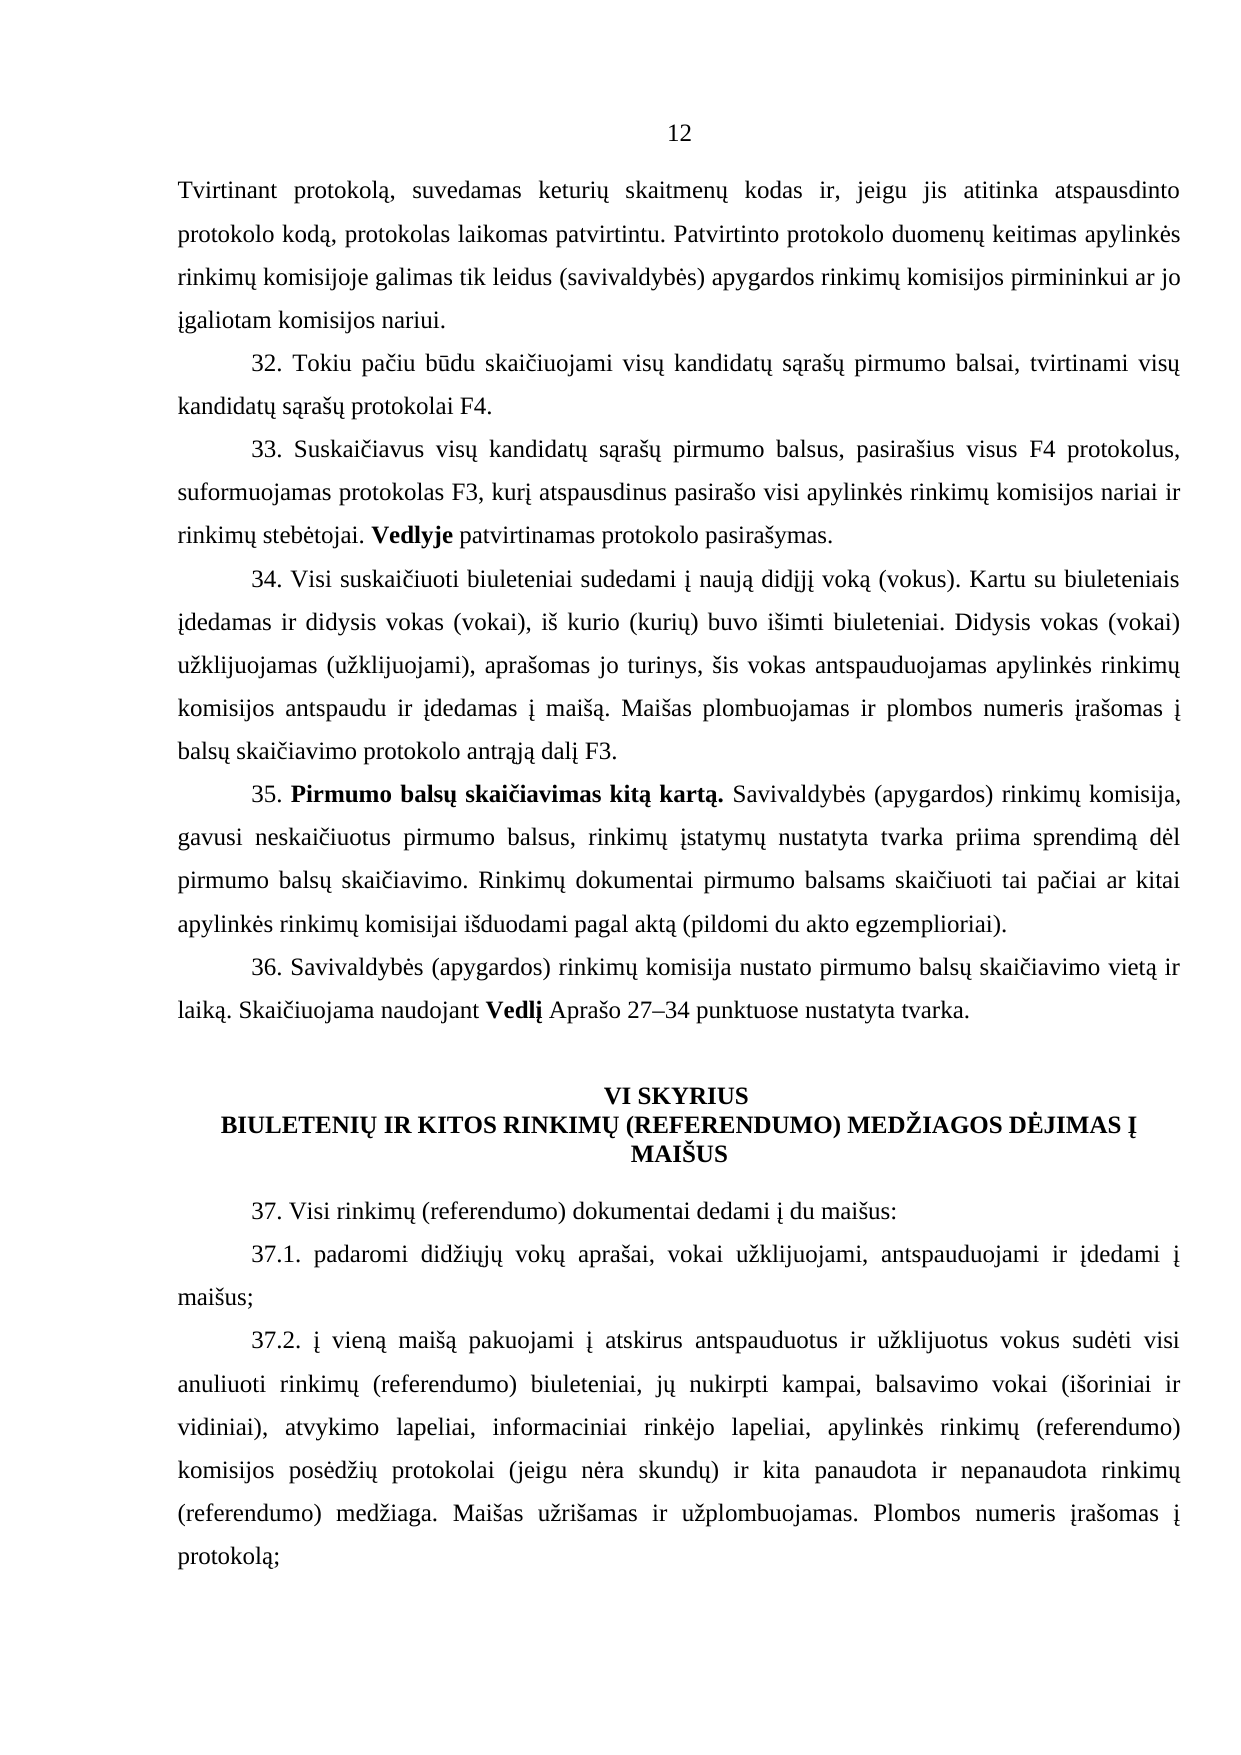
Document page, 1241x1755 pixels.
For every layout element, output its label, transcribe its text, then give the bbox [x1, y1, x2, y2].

text Tvirtinant protokolą, suvedamas keturių skaitmenų kodas ir, jeigu jis atitinka atspausdinto protokolo kodą, protokolas laikomas patvirtintu. Patvirtinto protokolo duomenų keitimas apylinkės rinkimų komisijoje galimas tik leidus (savivaldybės) apygardos rinkimų komisijos pirmininkui ar jo įgaliotam komisijos nariui. [177, 176, 1181, 334]
text 36. Savivaldybės (apygardos) rinkimų komisija nustato pirmumo balsų skaičiavimo vietą ir laiką. Skaičiuojama naudojant Vedlį Aprašo 27–34 punktuose nustatyta tvarka. [177, 952, 1181, 1024]
text 37. Visi rinkimų (referendumo) dokumentai dedami į du maišus: [177, 1196, 1181, 1225]
text 34. Visi suskaičiuoti biuleteniai sudedami į naują didįjį voką (vokus). Kartu su biuleteniais įdedamas ir didysis vokas (vokai), iš kurio (kurių) buvo išimti biuleteniai. Didysis vokas (vokai) užklijuojamas (užklijuojami), aprašomas jo turinys, šis vokas antspauduojamas apylinkės rinkimų komisijos antspaudu ir įdedamas į maišą. Maišas plombuojamas ir plombos numeris įrašomas į balsų skaičiavimo protokolo antrąją dalį F3. [177, 564, 1181, 765]
text 35. Pirmumo balsų skaičiavimas kitą kartą. Savivaldybės (apygardos) rinkimų komisija, gavusi neskaičiuotus pirmumo balsus, rinkimų įstatymų nustatyta tvarka priima sprendimą dėl pirmumo balsų skaičiavimo. Rinkimų dokumentai pirmumo balsams skaičiuoti tai pačiai ar kitai apylinkės rinkimų komisijai išduodami pagal aktą (pildomi du akto egzemplioriai). [177, 779, 1181, 937]
text VI SKYRIUS [177, 1081, 1181, 1110]
text BIULETENIŲ IR KITOS RINKIMŲ (REFERENDUMO) MEDŽIAGOS DĖJIMAS Į MAIŠUS [177, 1110, 1181, 1167]
text 33. Suskaičiavus visų kandidatų sąrašų pirmumo balsus, pasirašius visus F4 protokolus, suformuojamas protokolas F3, kurį atspausdinus pasirašo visi apylinkės rinkimų komisijos nariai ir rinkimų stebėtojai. Vedlyje patvirtinamas protokolo pasirašymas. [177, 434, 1181, 549]
text 32. Tokiu pačiu būdu skaičiuojami visų kandidatų sąrašų pirmumo balsai, tvirtinami visų kandidatų sąrašų protokolai F4. [177, 348, 1181, 420]
text 37.2. į vieną maišą pakuojami į atskirus antspauduotus ir užklijuotus vokus sudėti visi anuliuoti rinkimų (referendumo) biuleteniai, jų nukirpti kampai, balsavimo vokai (išoriniai ir vidiniai), atvykimo lapeliai, informaciniai rinkėjo lapeliai, apylinkės rinkimų (referendumo) komisijos posėdžių protokolai (jeigu nėra skundų) ir kita panaudota ir nepanaudota rinkimų (referendumo) medžiaga. Maišas užrišamas ir užplombuojamas. Plombos numeris įrašomas į protokolą; [177, 1326, 1181, 1570]
text 37.1. padaromi didžiųjų vokų aprašai, vokai užklijuojami, antspauduojami ir įdedami į maišus; [177, 1239, 1181, 1311]
